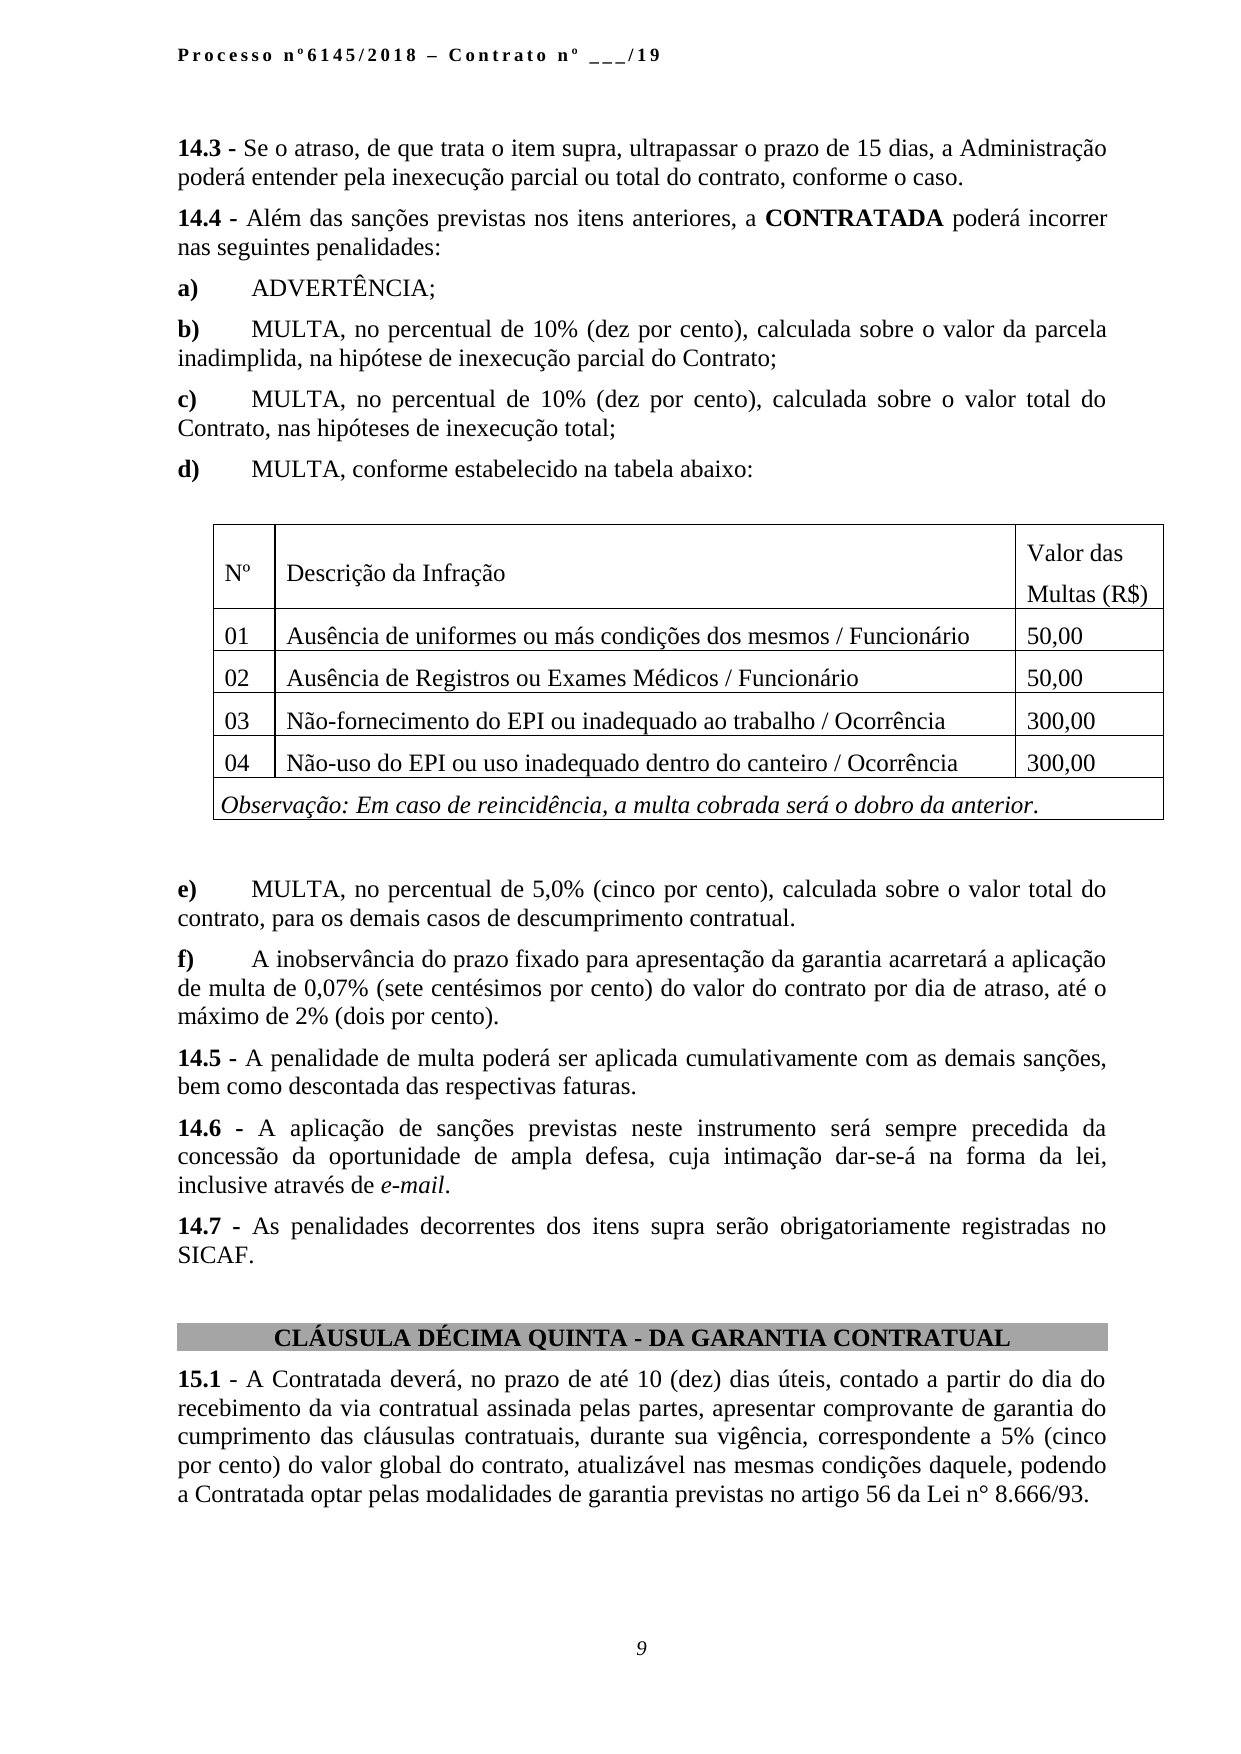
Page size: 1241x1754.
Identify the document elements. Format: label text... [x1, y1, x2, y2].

table_cell 50,00 [1016, 651, 1163, 692]
table_cell [189, 608, 213, 650]
subtitle CLÁUSULA DÉCIMA QUINTA - DA GARANTIA CONTRATUAL [177, 1323, 1108, 1351]
table_header [189, 524, 213, 608]
table_cell Não-fornecimento do EPI ou inadequado ao trabalho / Ocorrência [276, 693, 1015, 734]
text 15.1 - A Contratada deverá, no prazo de até 10 (dez) dias úteis, contado a partir do dia do recebimento da via contratual assinada pelas partes, apresentar comprovante de garantia do cumprimento das cláusulas contratuais, durante sua vigência, correspondente a 5% (cinco por cento) do valor global do contrato, atualizável nas mesmas condições daquele, podendo a Contratada optar pelas modalidades de garantia previstas no artigo 56 da Lei n° 8.666/93. [177, 1364, 1108, 1508]
table_cell [189, 650, 213, 692]
table_cell 300,00 [1016, 736, 1163, 777]
text 14.6 - A aplicação de sanções previstas neste instrumento será sempre precedida da concessão da oportunidade de ampla defesa, cuja intimação dar-se-á na forma da lei, inclusive através de e-mail. [177, 1113, 1108, 1199]
list MULTA, no percentual de 10% (dez por cento), calculada sobre o valor total do Contrato, nas hipóteses de inexecução total; [177, 384, 1108, 442]
table_cell Ausência de uniformes ou más condições dos mesmos / Funcionário [276, 609, 1015, 650]
table_cell 03 [214, 693, 274, 734]
table_cell 01 [214, 609, 274, 650]
table_header Nº [214, 525, 274, 608]
text 14.3 - Se o atraso, de que trata o item supra, ultrapassar o prazo de 15 dias, a Administração poderá entender pela inexecução parcial ou total do contrato, conforme o caso. [177, 133, 1108, 190]
table_cell Observação: Em caso de reincidência, a multa cobrada será o dobro da anterior. [214, 778, 1163, 819]
text 14.4 - Além das sanções previstas nos itens anteriores, a CONTRATADA poderá incorrer nas seguintes penalidades: [177, 203, 1108, 260]
table_header Valor das Multas (R$) [1016, 525, 1163, 608]
list ADVERTÊNCIA; [177, 273, 1108, 302]
table_cell 50,00 [1016, 609, 1163, 650]
text 14.7 - As penalidades decorrentes dos itens supra serão obrigatoriamente registradas no SICAF. [177, 1211, 1108, 1269]
table_cell [189, 777, 213, 819]
list MULTA, no percentual de 5,0% (cinco por cento), calculada sobre o valor total do contrato, para os demais casos de descumprimento contratual. [177, 874, 1108, 931]
text 14.5 - A penalidade de multa poderá ser aplicada cumulativamente com as demais sanções, bem como descontada das respectivas faturas. [177, 1043, 1108, 1100]
table_header Descrição da Infração [276, 525, 1015, 608]
table_cell 04 [214, 736, 274, 777]
table_cell [189, 692, 213, 734]
list MULTA, no percentual de 10% (dez por cento), calculada sobre o valor da parcela inadimplida, na hipótese de inexecução parcial do Contrato; [177, 314, 1108, 372]
table_cell 300,00 [1016, 693, 1163, 734]
list A inobservância do prazo fixado para apresentação da garantia acarretará a aplicação de multa de 0,07% (sete centésimos por cento) do valor do contrato por dia de atraso, até o máximo de 2% (dois por cento). [177, 944, 1108, 1030]
table_cell 02 [214, 651, 274, 692]
table_cell Não-uso do EPI ou uso inadequado dentro do canteiro / Ocorrência [276, 736, 1015, 777]
list MULTA, conforme estabelecido na tabela abaixo: [177, 454, 1108, 483]
table_cell [189, 735, 213, 777]
table_cell Ausência de Registros ou Exames Médicos / Funcionário [276, 651, 1015, 692]
